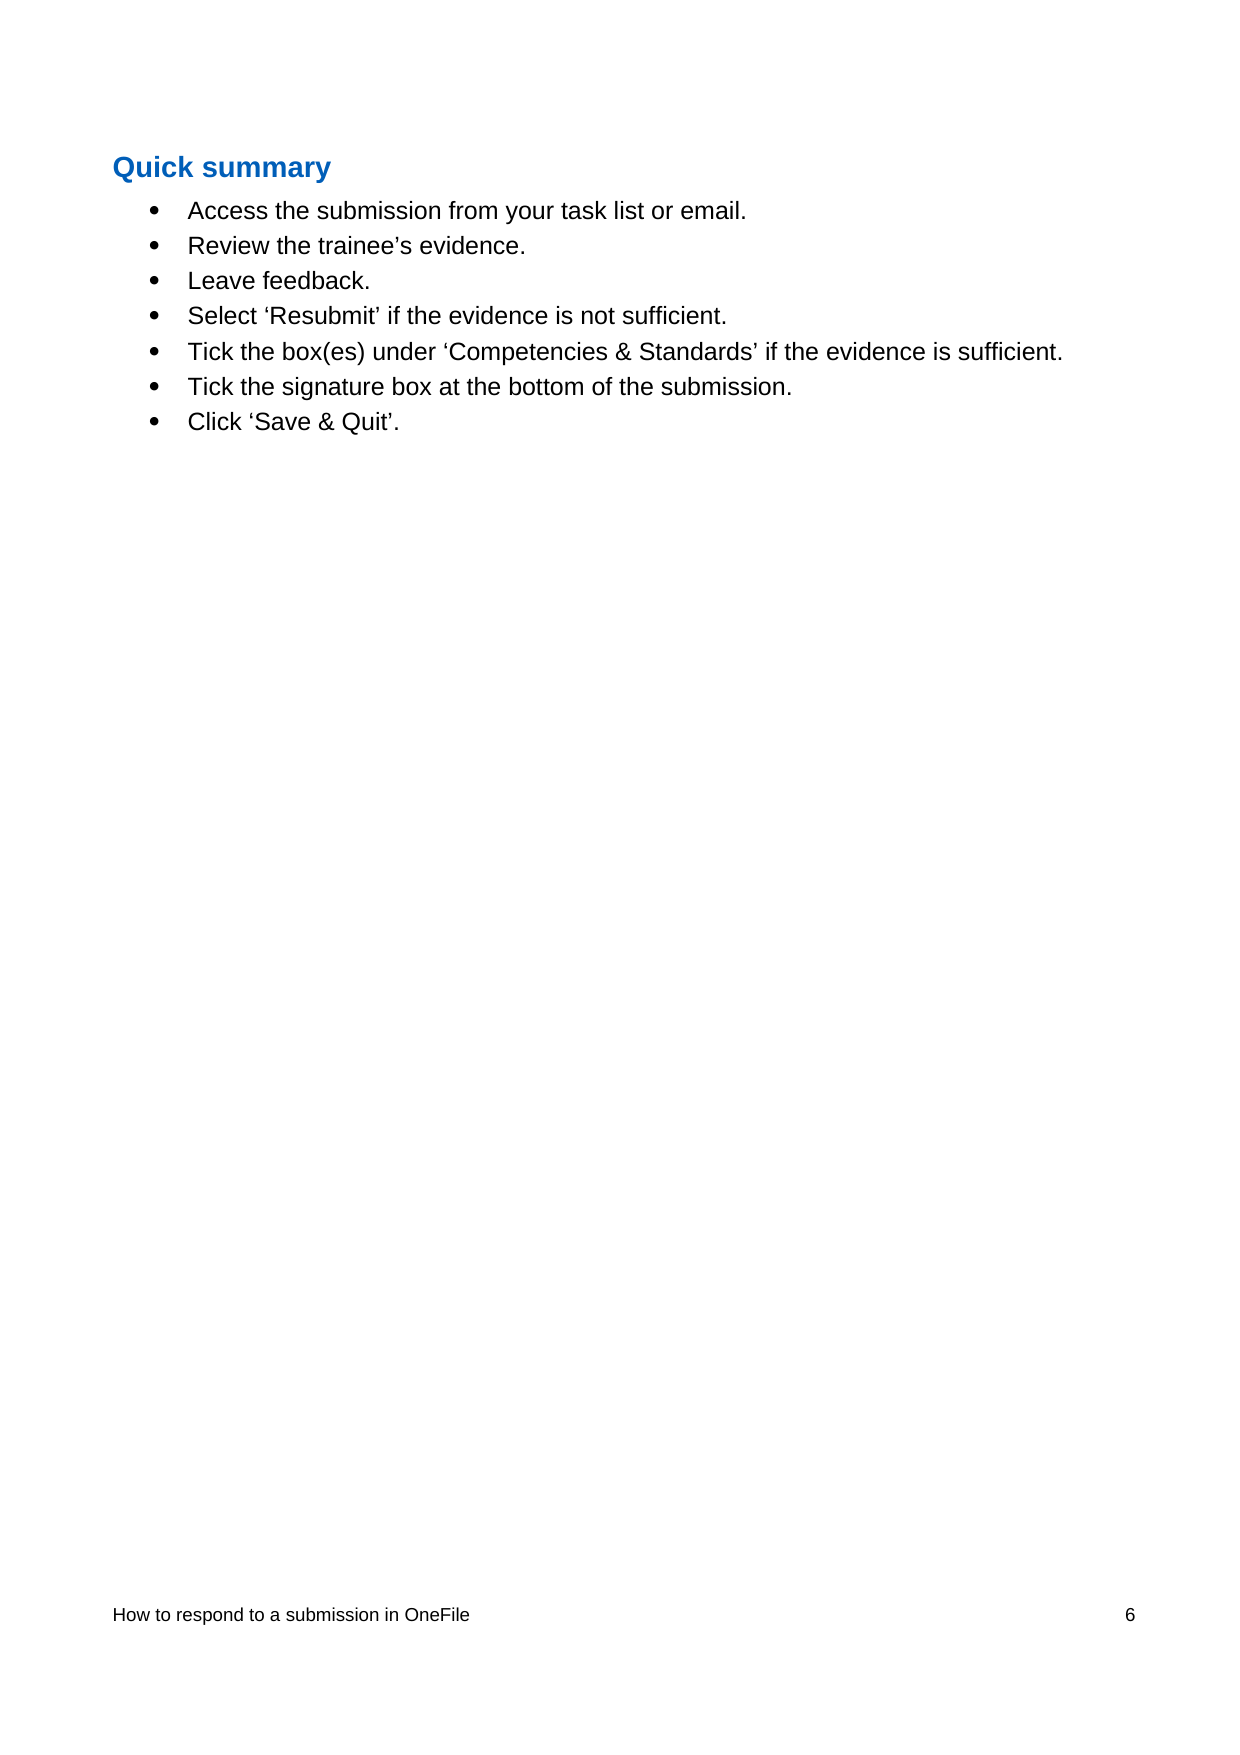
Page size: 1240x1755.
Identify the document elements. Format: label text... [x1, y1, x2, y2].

list Tick the box(es) under ‘Competencies & Standards’ if the evidence is sufficient. [150, 336, 1127, 365]
subtitle Quick summary [112, 150, 1127, 183]
list Click ‘Save & Quit’. [150, 407, 1127, 436]
list Review the trainee’s evidence. [150, 231, 1127, 260]
list Select ‘Resubmit’ if the evidence is not sufficient. [150, 301, 1127, 330]
list Leave feedback. [150, 266, 1127, 295]
list Access the submission from your task list or email. [150, 196, 1127, 225]
list Tick the signature box at the bottom of the submission. [150, 372, 1127, 400]
